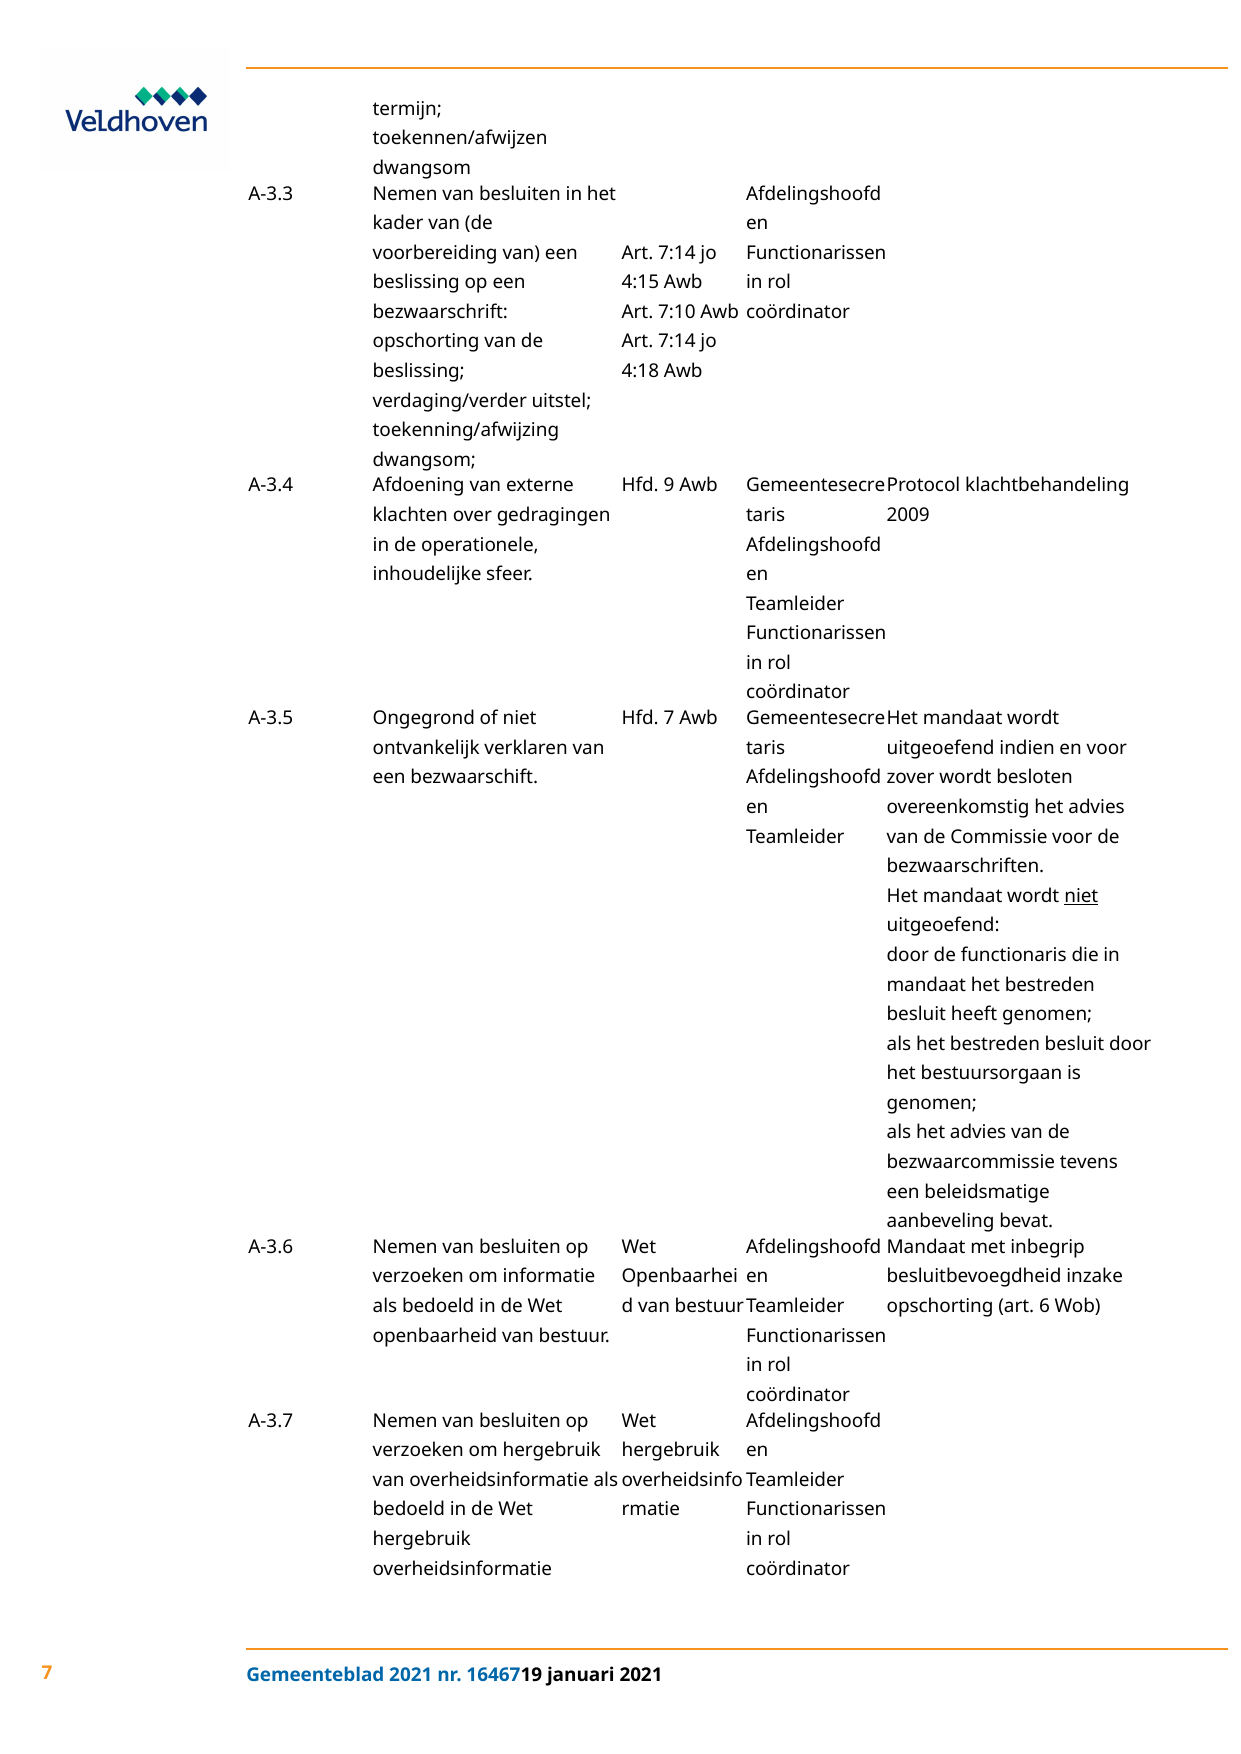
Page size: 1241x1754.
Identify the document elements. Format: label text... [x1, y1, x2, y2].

table_cell Afdelingshoofden Functionarissen in rol coördinator [746, 180, 886, 472]
table_cell Nemen van besluiten in het kader van (de voorbereiding van) een beslissing op een bezwaarschrift: opschorting van de beslissing; verdaging/verder uitstel; toekenning/afwijzing dwangsom; [373, 180, 621, 472]
table_cell termijn; toekennen/afwijzen dwangsom [373, 95, 621, 180]
table_cell [248, 95, 372, 180]
table_cell Wet Openbaarheid van bestuur [621, 1233, 746, 1407]
table_cell A-3.3 [248, 180, 372, 472]
table_cell Afdelingshoofden Teamleider Functionarissen in rol coördinator [746, 1407, 886, 1580]
table_cell Nemen van besluiten op verzoeken om hergebruik van overheidsinformatie als bedoeld in de Wet hergebruik overheidsinformatie [373, 1407, 621, 1580]
table_cell Gemeentesecretaris Afdelingshoofden Teamleider Functionarissen in rol coördinator [746, 472, 886, 704]
table_cell Het mandaat wordt uitgeoefend indien en voor zover wordt besloten overeenkomstig het advies van de Commissie voor de bezwaarschriften. Het mandaat wordt niet uitgeoefend: door de functionaris die in mandaat het bestreden besluit heeft genomen; als het bestreden besluit door het bestuursorgaan is genomen; als het advies van de bezwaarcommissie tevens een beleidsmatige aanbeveling bevat. [886, 705, 1152, 1233]
table_cell Afdelingshoofden Teamleider Functionarissen in rol coördinator [746, 1233, 886, 1407]
table_cell A-3.7 [248, 1407, 372, 1580]
table_cell Ongegrond of niet ontvankelijk verklaren van een bezwaarschift. [373, 705, 621, 1233]
table_cell Art. 7:14 jo 4:15 Awb Art. 7:10 Awb Art. 7:14 jo 4:18 Awb [621, 180, 746, 472]
picture [41, 47, 231, 172]
table_cell [746, 95, 886, 180]
table_cell A-3.6 [248, 1233, 372, 1407]
table_cell Hfd. 7 Awb [621, 705, 746, 1233]
table_cell Wet hergebruik overheidsinformatie [621, 1407, 746, 1580]
table_cell A-3.5 [248, 705, 372, 1233]
table_cell [886, 1407, 1152, 1580]
table_cell Afdoening van externe klachten over gedragingen in de operationele, inhoudelijke sfeer. [373, 472, 621, 704]
table_cell A-3.4 [248, 472, 372, 704]
table_cell [621, 95, 746, 180]
table_cell Protocol klachtbehandeling 2009 [886, 472, 1152, 704]
table_cell [886, 180, 1152, 472]
table_cell Gemeentesecretaris Afdelingshoofden Teamleider [746, 705, 886, 1233]
table_cell [886, 95, 1152, 180]
table_cell Mandaat met inbegrip besluitbevoegdheid inzake opschorting (art. 6 Wob) [886, 1233, 1152, 1407]
table_cell Hfd. 9 Awb [621, 472, 746, 704]
table_cell Nemen van besluiten op verzoeken om informatie als bedoeld in de Wet openbaarheid van bestuur. [373, 1233, 621, 1407]
